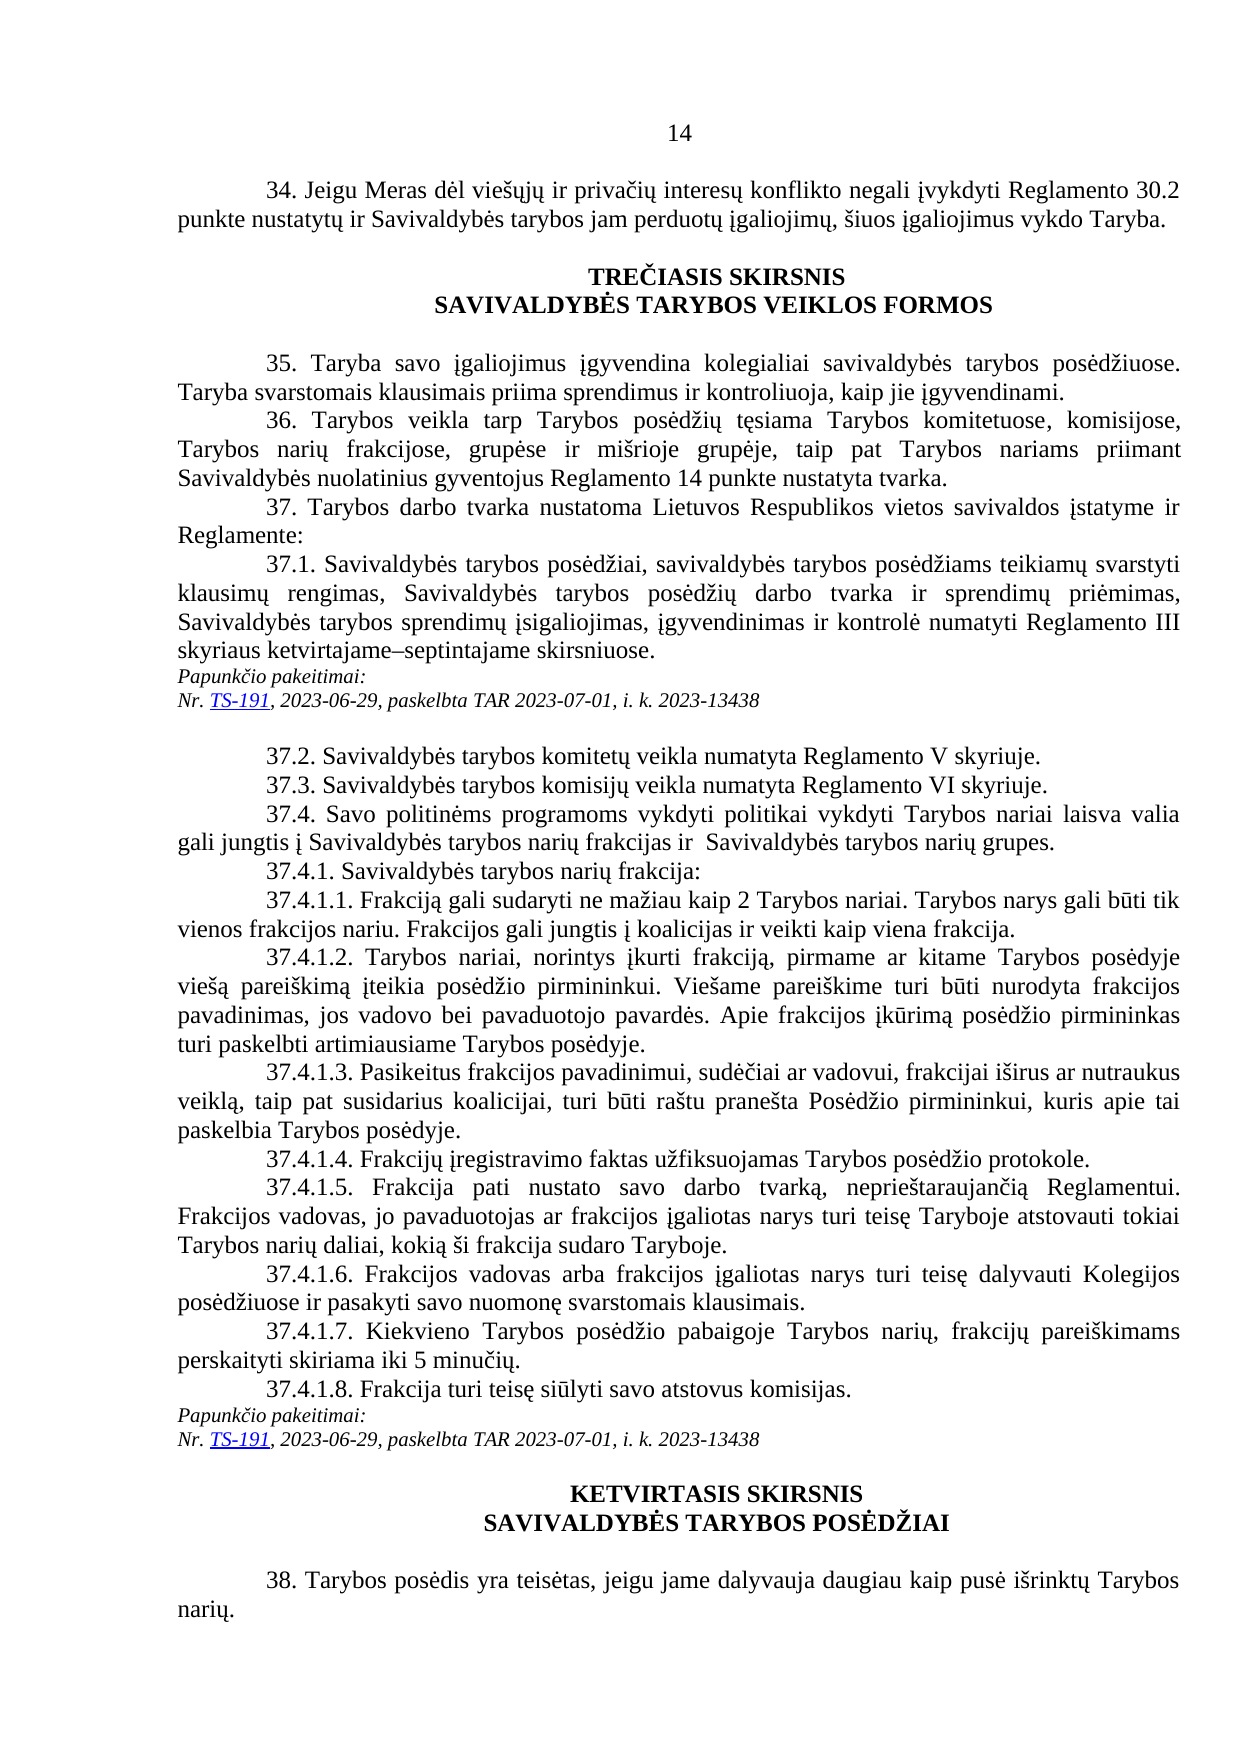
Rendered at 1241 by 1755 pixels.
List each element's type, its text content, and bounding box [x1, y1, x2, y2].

text 37.4.1.1. Frakciją gali sudaryti ne mažiau kaip 2 Tarybos nariai. Tarybos narys gali būti tik vienos frakcijos nariu. Frakcijos gali jungtis į koalicijas ir veikti kaip viena frakcija. [177, 885, 1181, 942]
text 37.4.1.5. Frakcija pati nustato savo darbo tvarką, neprieštaraujančią Reglamentui. Frakcijos vadovas, jo pavaduotojas ar frakcijos įgaliotas narys turi teisę Taryboje atstovauti tokiai Tarybos narių daliai, kokią ši frakcija sudaro Taryboje. [177, 1172, 1181, 1259]
text 38. Tarybos posėdis yra teisėtas, jeigu jame dalyvauja daugiau kaip pusė išrinktų Tarybos narių. [177, 1566, 1181, 1623]
text 36. Tarybos veikla tarp Tarybos posėdžių tęsiama Tarybos komitetuose, komisijose, Tarybos narių frakcijose, grupėse ir mišrioje grupėje, taip pat Tarybos nariams priimant Savivaldybės nuolatinius gyventojus Reglamento 14 punkte nustatyta tvarka. [177, 406, 1181, 492]
text 37.1. Savivaldybės tarybos posėdžiai, savivaldybės tarybos posėdžiams teikiamų svarstyti klausimų rengimas, Savivaldybės tarybos posėdžių darbo tvarka ir sprendimų priėmimas, Savivaldybės tarybos sprendimų įsigaliojimas, įgyvendinimas ir kontrolė numatyti Reglamento III skyriaus ketvirtajame–septintajame skirsniuose. [177, 549, 1181, 664]
text 37.4.1.6. Frakcijos vadovas arba frakcijos įgaliotas narys turi teisę dalyvauti Kolegijos posėdžiuose ir pasakyti savo nuomonę svarstomais klausimais. [177, 1259, 1181, 1316]
text TREČIASIS SKIRSNIS [177, 262, 1181, 291]
text 37.4.1.4. Frakcijų įregistravimo faktas užfiksuojamas Tarybos posėdžio protokole. [177, 1144, 1181, 1172]
text 37.4.1.7. Kiekvieno Tarybos posėdžio pabaigoje Tarybos narių, frakcijų pareiškimams perskaityti skiriama iki 5 minučių. [177, 1316, 1181, 1374]
text Nr. TS-191, 2023-06-29, paskelbta TAR 2023-07-01, i. k. 2023-13438 [177, 688, 1181, 712]
text SAVIVALDYBĖS TARYBOS VEIKLOS FORMOS [177, 291, 1181, 319]
text KETVIRTASIS SKIRSNIS [177, 1479, 1181, 1508]
text 37.4.1.3. Pasikeitus frakcijos pavadinimui, sudėčiai ar vadovui, frakcijai iširus ar nutraukus veiklą, taip pat susidarius koalicijai, turi būti raštu pranešta Posėdžio pirmininkui, kuris apie tai paskelbia Tarybos posėdyje. [177, 1057, 1181, 1144]
text 37.3. Savivaldybės tarybos komisijų veikla numatyta Reglamento VI skyriuje. [177, 770, 1181, 799]
text 37.4.1. Savivaldybės tarybos narių frakcija: [177, 856, 1181, 885]
text 35. Taryba savo įgaliojimus įgyvendina kolegialiai savivaldybės tarybos posėdžiuose. Taryba svarstomais klausimais priima sprendimus ir kontroliuoja, kaip jie įgyvendinami. [177, 348, 1181, 406]
text 37.4.1.8. Frakcija turi teisę siūlyti savo atstovus komisijas. [177, 1374, 1181, 1402]
text 37. Tarybos darbo tvarka nustatoma Lietuvos Respublikos vietos savivaldos įstatyme ir Reglamente: [177, 492, 1181, 549]
text 34. Jeigu Meras dėl viešųjų ir privačių interesų konflikto negali įvykdyti Reglamento 30.2 punkte nustatytų ir Savivaldybės tarybos jam perduotų įgaliojimų, šiuos įgaliojimus vykdo Taryba. [177, 176, 1181, 233]
text Nr. TS-191, 2023-06-29, paskelbta TAR 2023-07-01, i. k. 2023-13438 [177, 1427, 1181, 1451]
text 37.4.1.2. Tarybos nariai, norintys įkurti frakciją, pirmame ar kitame Tarybos posėdyje viešą pareiškimą įteikia posėdžio pirmininkui. Viešame pareiškime turi būti nurodyta frakcijos pavadinimas, jos vadovo bei pavaduotojo pavardės. Apie frakcijos įkūrimą posėdžio pirmininkas turi paskelbti artimiausiame Tarybos posėdyje. [177, 942, 1181, 1057]
text Papunkčio pakeitimai: [177, 1402, 1181, 1427]
text Papunkčio pakeitimai: [177, 664, 1181, 688]
text 37.4. Savo politinėms programoms vykdyti politikai vykdyti Tarybos nariai laisva valia gali jungtis į Savivaldybės tarybos narių frakcijas ir Savivaldybės tarybos narių grupes. [177, 799, 1181, 856]
text SAVIVALDYBĖS TARYBOS POSĖDŽIAI [177, 1508, 1181, 1537]
text 37.2. Savivaldybės tarybos komitetų veikla numatyta Reglamento V skyriuje. [177, 741, 1181, 770]
